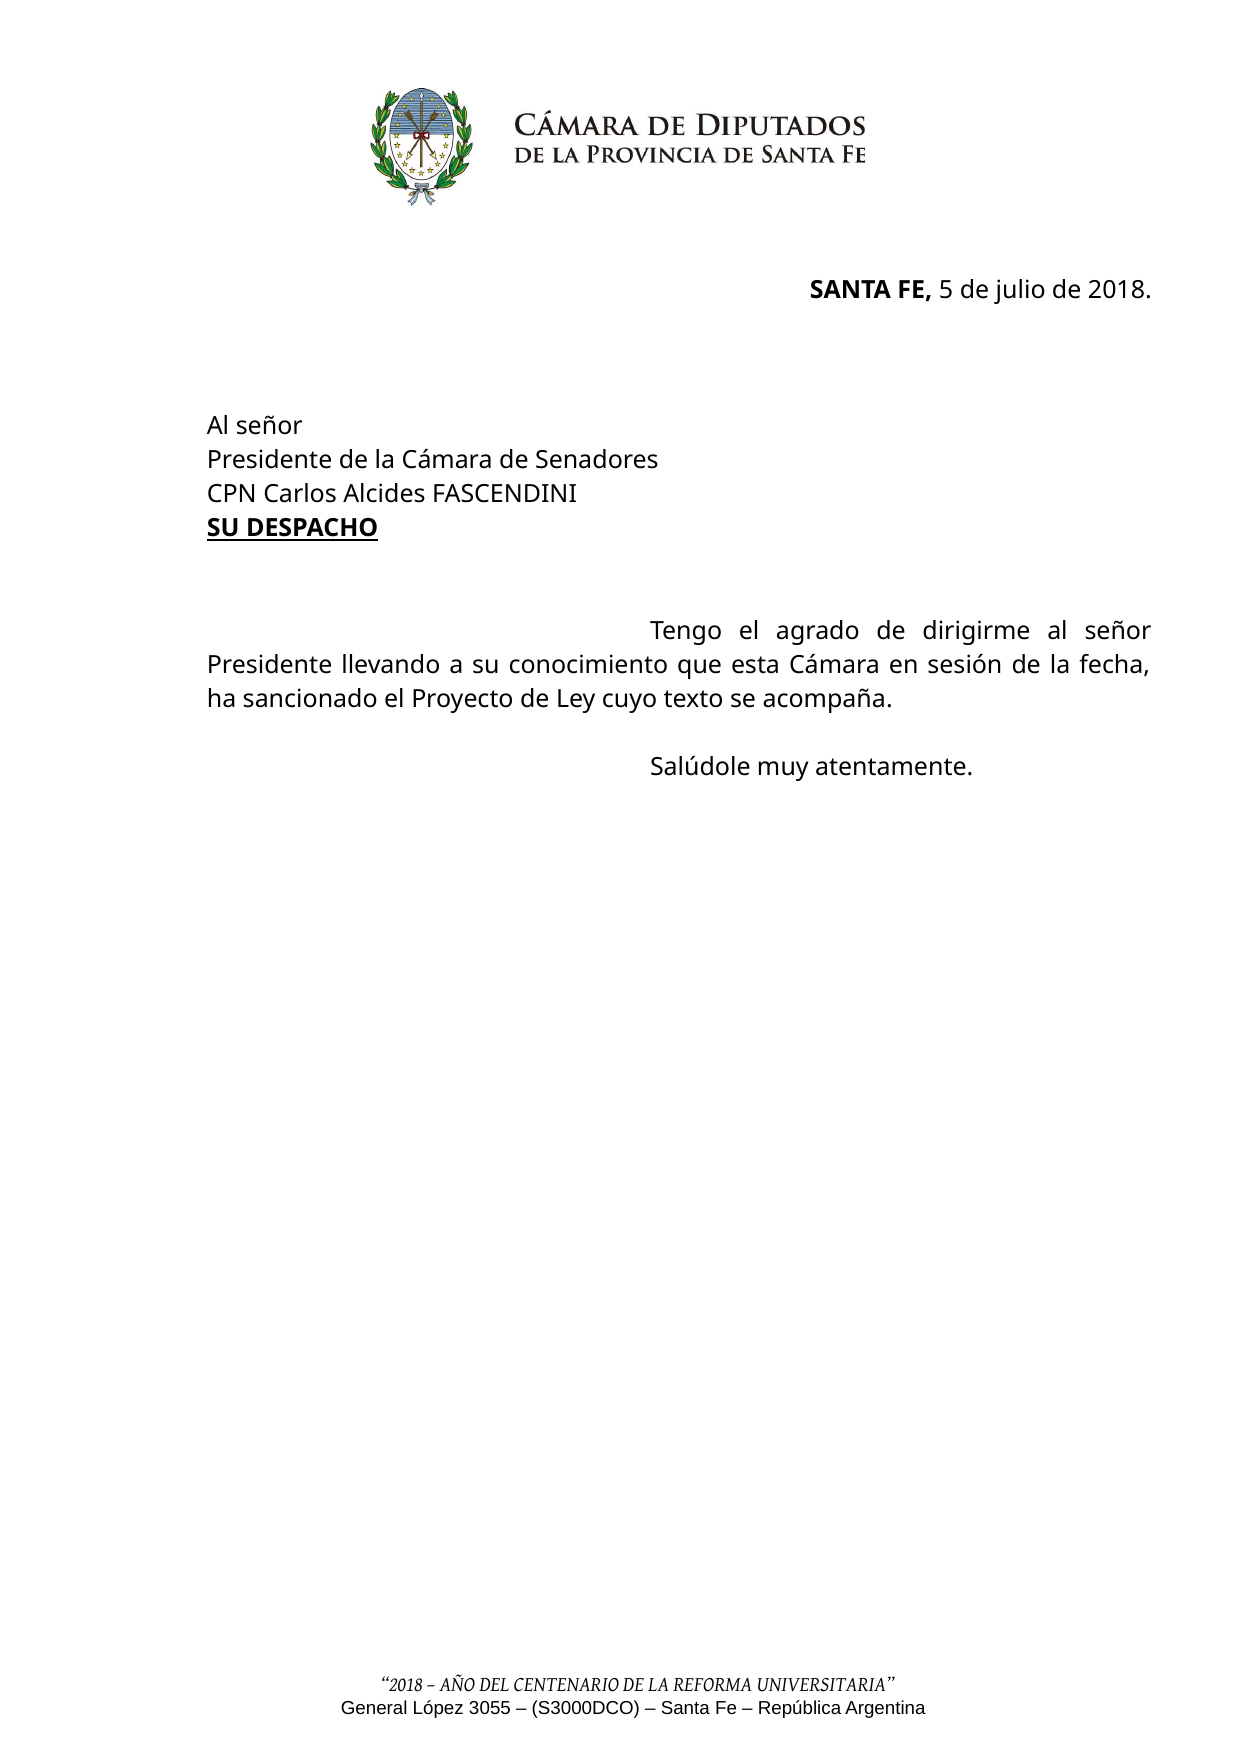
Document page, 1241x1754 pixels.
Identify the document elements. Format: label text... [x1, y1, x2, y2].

text CPN Carlos Alcides FASCENDINI [207, 476, 1152, 510]
text Tengo el agrado de dirigirme al señor Presidente llevando a su conocimiento que esta Cámara en sesión de la fecha, ha sancionado el Proyecto de Ley cuyo texto se acompaña. [207, 612, 1152, 714]
text Presidente de la Cámara de Senadores [207, 442, 1152, 476]
text Salúdole muy atentamente. [207, 748, 1152, 783]
text SU DESPACHO [207, 510, 1152, 544]
text Al señor [207, 408, 1152, 442]
picture [370, 88, 866, 210]
text SANTA FE, 5 de julio de 2018. [207, 272, 1152, 306]
